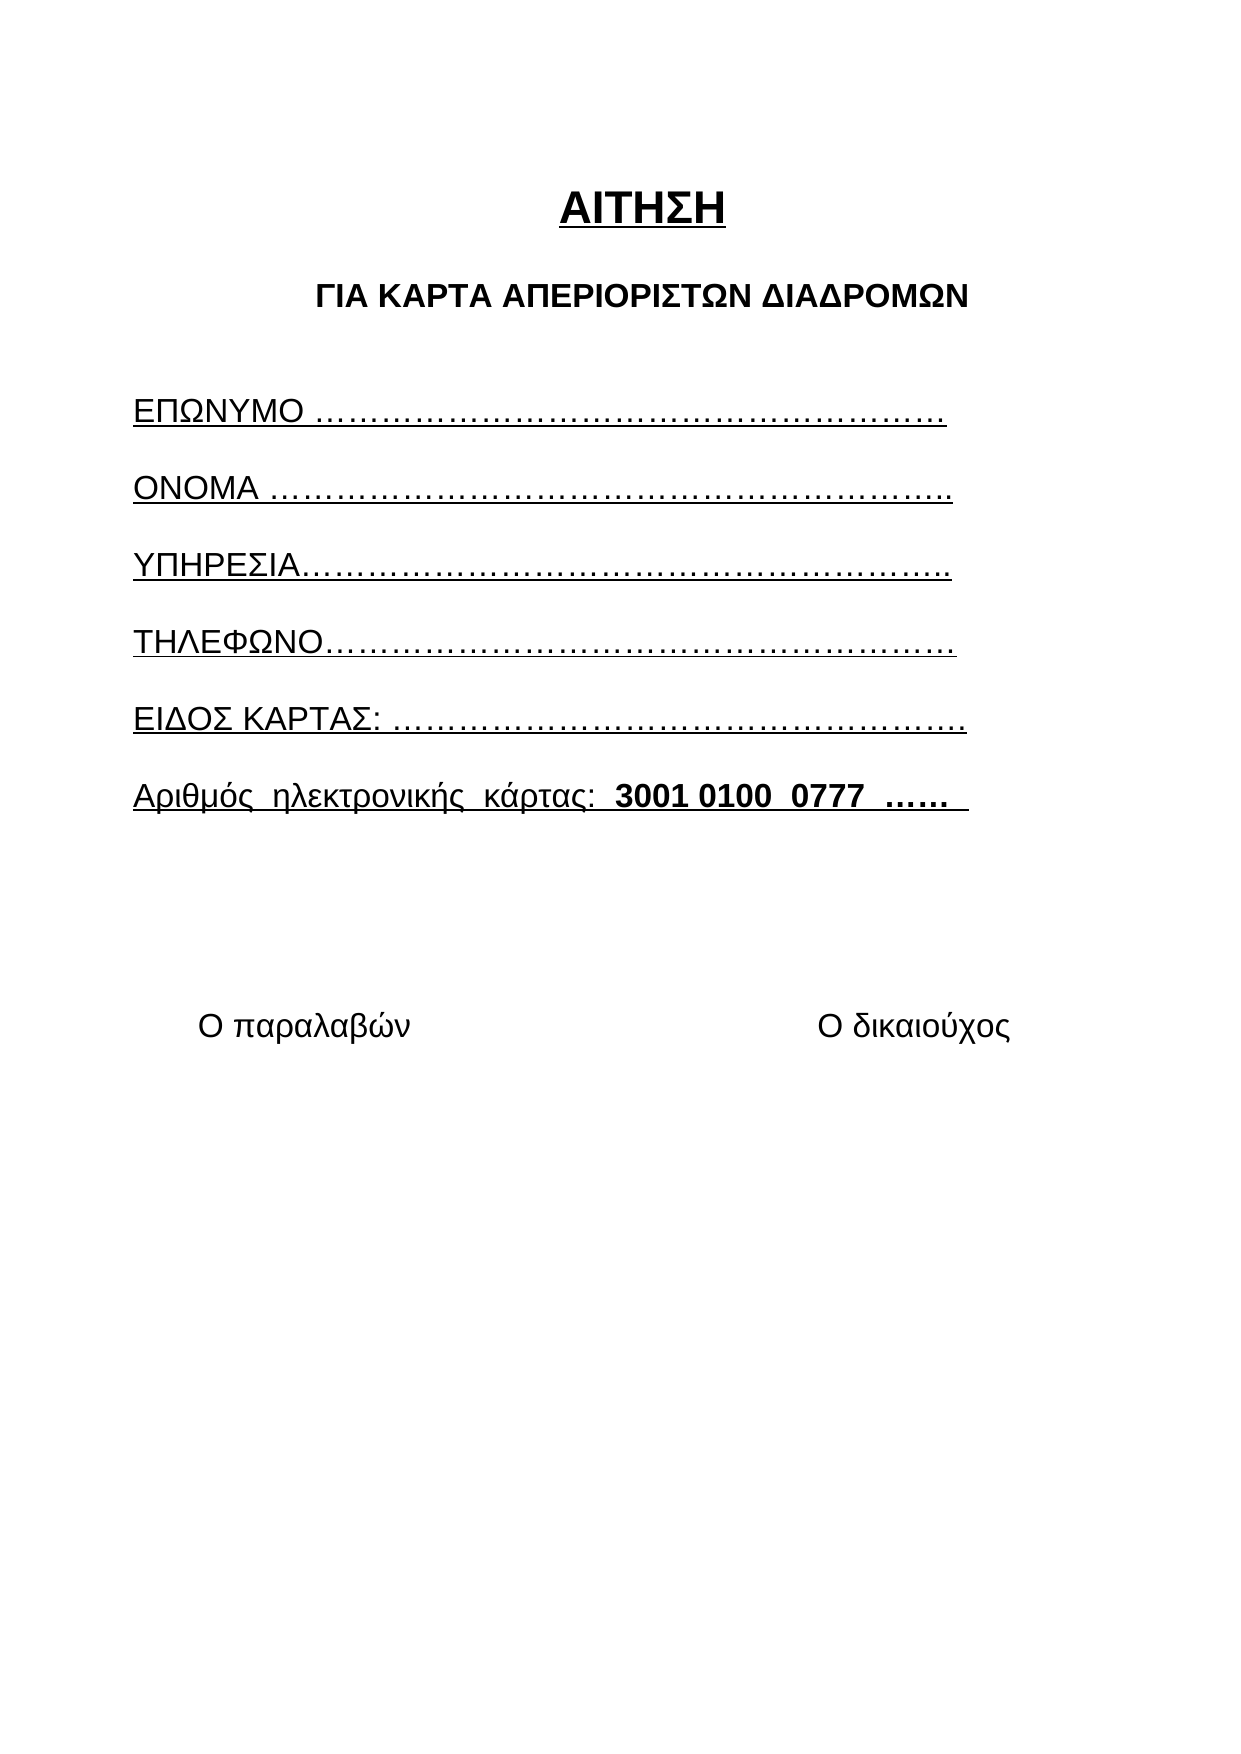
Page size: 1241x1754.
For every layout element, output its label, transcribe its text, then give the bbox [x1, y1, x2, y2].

text ΥΠΗΡΕΣΙΑ………………………………………………….. [133, 545, 1152, 584]
text ΕΠΩΝΥΜΟ ………………………………………………… [133, 391, 1152, 430]
text ΤΗΛΕΦΩΝΟ………………………………………………… [133, 622, 1152, 661]
text ΕΙΔΟΣ ΚΑΡΤΑΣ: ……………………………………………. [133, 699, 1152, 737]
text ΓΙΑ ΚΑΡΤΑ ΑΠΕΡΙΟΡΙΣΤΩΝ ΔΙΑΔΡΟΜΩΝ [133, 276, 1152, 314]
text ΟΝΟΜΑ …………………………………………………….. [133, 468, 1152, 507]
text ΑΙΤΗΣΗ [133, 180, 1152, 233]
text Αριθμός ηλεκτρονικής κάρτας: 3001 0100 0777 …… [133, 776, 1152, 814]
text Ο παραλαβών Ο δικαιούχος [133, 1006, 1152, 1045]
